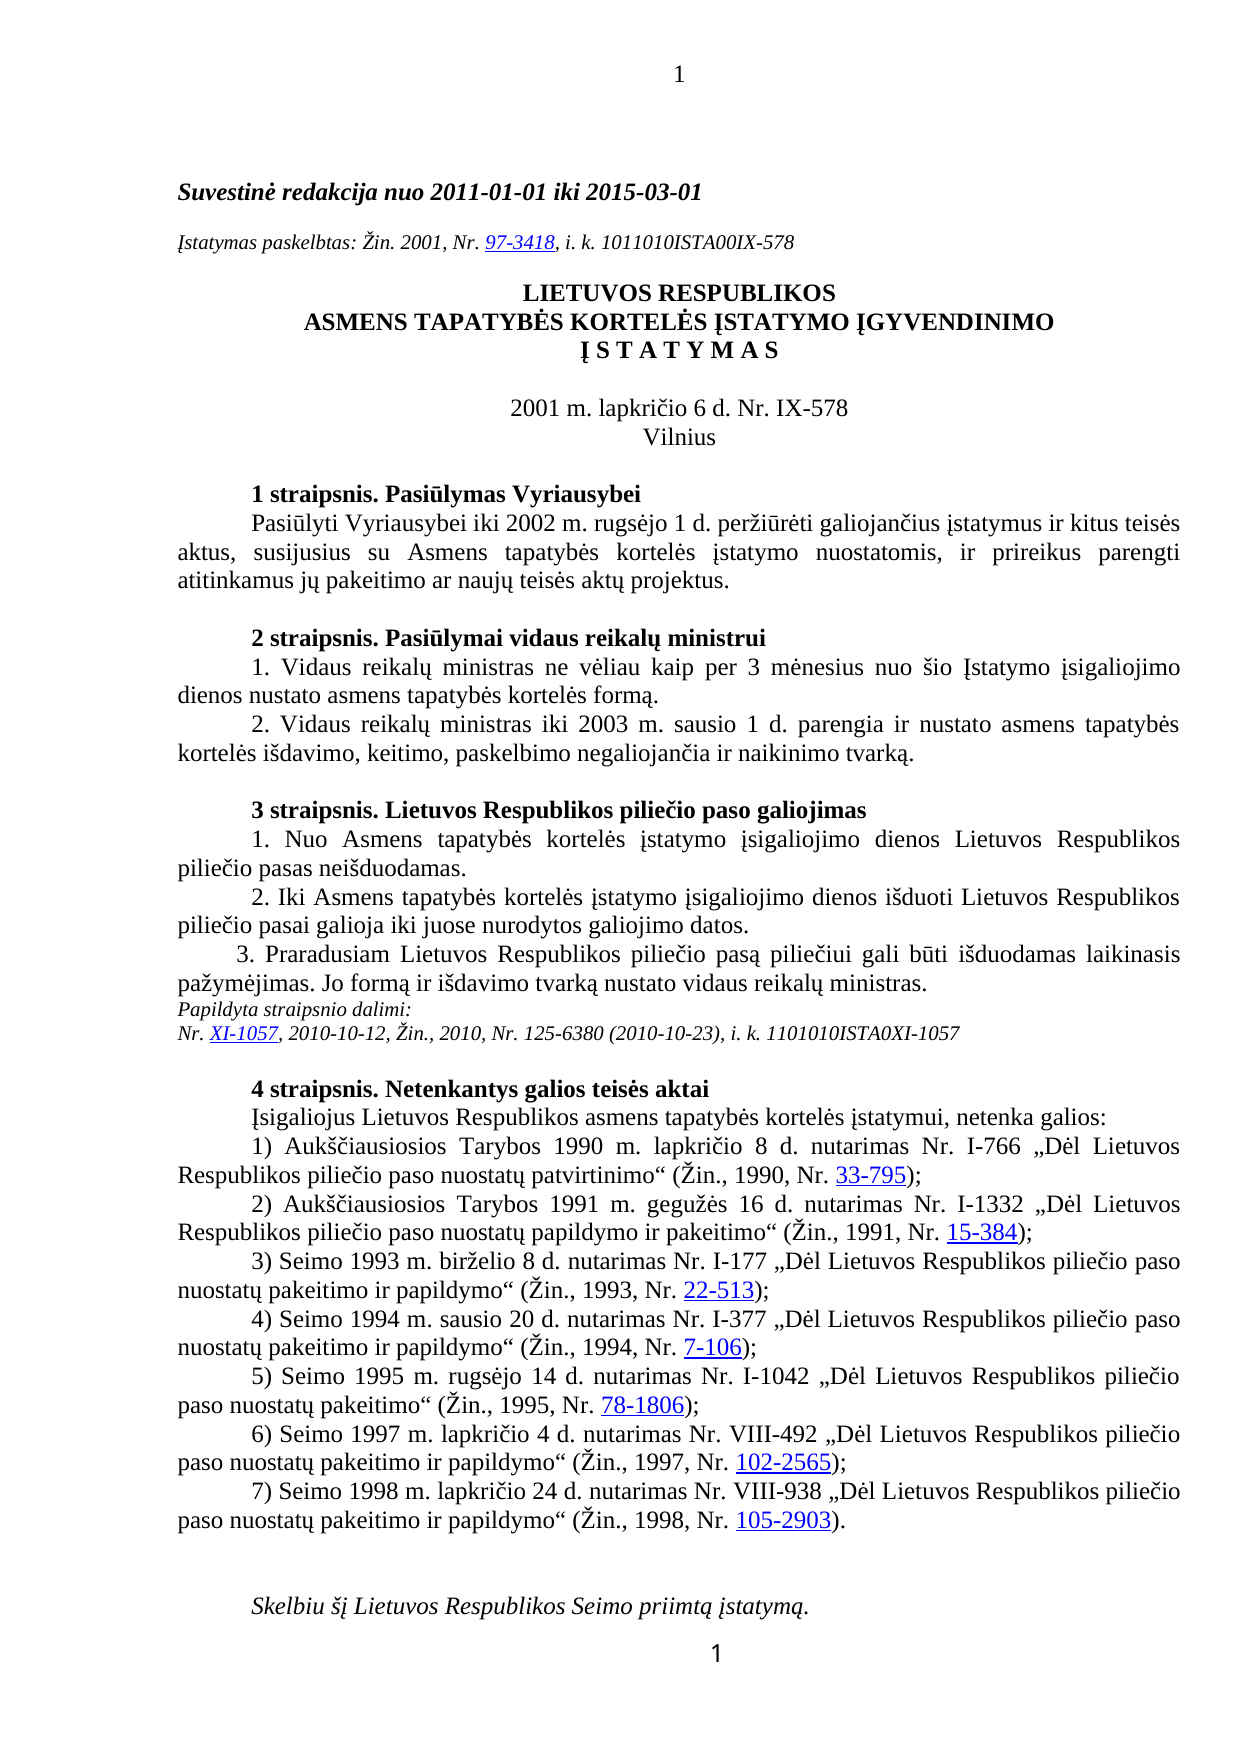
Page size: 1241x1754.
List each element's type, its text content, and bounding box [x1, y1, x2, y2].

text 6) Seimo 1997 m. lapkričio 4 d. nutarimas Nr. VIII-492 „Dėl Lietuvos Respublikos piliečio paso nuostatų pakeitimo ir papildymo“ (Žin., 1997, Nr. 102-2565); [177, 1419, 1181, 1476]
text Skelbiu šį Lietuvos Respublikos Seimo priimtą įstatymą. [177, 1591, 1181, 1620]
text 1. Vidaus reikalų ministras ne vėliau kaip per 3 mėnesius nuo šio Įstatymo įsigaliojimo dienos nustato asmens tapatybės kortelės formą. [177, 652, 1181, 709]
text 3 straipsnis. Lietuvos Respublikos piliečio paso galiojimas [177, 796, 1181, 824]
text Įsigaliojus Lietuvos Respublikos asmens tapatybės kortelės įstatymui, netenka galios: [177, 1102, 1181, 1131]
text Papildyta straipsnio dalimi: [177, 997, 1181, 1021]
text LIETUVOS RESPUBLIKOS [177, 278, 1181, 307]
text 3) Seimo 1993 m. birželio 8 d. nutarimas Nr. I-177 „Dėl Lietuvos Respublikos piliečio paso nuostatų pakeitimo ir papildymo“ (Žin., 1993, Nr. 22-513); [177, 1246, 1181, 1304]
text 2001 m. lapkričio 6 d. Nr. IX-578 [177, 393, 1181, 422]
text Suvestinė redakcija nuo 2011-01-01 iki 2015-03-01 [177, 177, 1181, 206]
text 7) Seimo 1998 m. lapkričio 24 d. nutarimas Nr. VIII-938 „Dėl Lietuvos Respublikos piliečio paso nuostatų pakeitimo ir papildymo“ (Žin., 1998, Nr. 105-2903). [177, 1476, 1181, 1534]
text 1. Nuo Asmens tapatybės kortelės įstatymo įsigaliojimo dienos Lietuvos Respublikos piliečio pasas neišduodamas. [177, 824, 1181, 882]
text 1) Aukščiausiosios Tarybos 1990 m. lapkričio 8 d. nutarimas Nr. I-766 „Dėl Lietuvos Respublikos piliečio paso nuostatų patvirtinimo“ (Žin., 1990, Nr. 33-795); [177, 1131, 1181, 1189]
text 2. Vidaus reikalų ministras iki 2003 m. sausio 1 d. parengia ir nustato asmens tapatybės kortelės išdavimo, keitimo, paskelbimo negaliojančia ir naikinimo tvarką. [177, 709, 1181, 767]
text ASMENS TAPATYBĖS KORTELĖS ĮSTATYMO ĮGYVENDINIMO [177, 307, 1181, 336]
text 2. Iki Asmens tapatybės kortelės įstatymo įsigaliojimo dienos išduoti Lietuvos Respublikos piliečio pasai galioja iki juose nurodytos galiojimo datos. [177, 882, 1181, 939]
text 5) Seimo 1995 m. rugsėjo 14 d. nutarimas Nr. I-1042 „Dėl Lietuvos Respublikos piliečio paso nuostatų pakeitimo“ (Žin., 1995, Nr. 78-1806); [177, 1361, 1181, 1419]
text Nr. XI-1057, 2010-10-12, Žin., 2010, Nr. 125-6380 (2010-10-23), i. k. 1101010ISTA0XI-1057 [177, 1021, 1181, 1045]
text 4 straipsnis. Netenkantys galios teisės aktai [177, 1074, 1181, 1102]
text 2) Aukščiausiosios Tarybos 1991 m. gegužės 16 d. nutarimas Nr. I-1332 „Dėl Lietuvos Respublikos piliečio paso nuostatų papildymo ir pakeitimo“ (Žin., 1991, Nr. 15-384); [177, 1189, 1181, 1246]
text Įstatymas paskelbtas: Žin. 2001, Nr. 97-3418, i. k. 1011010ISTA00IX-578 [177, 230, 1181, 254]
text 2 straipsnis. Pasiūlymai vidaus reikalų ministrui [177, 623, 1181, 652]
text 1 straipsnis. Pasiūlymas Vyriausybei [177, 479, 1181, 508]
text Vilnius [177, 422, 1181, 451]
text Į S T A T Y M A S [177, 336, 1181, 364]
text 4) Seimo 1994 m. sausio 20 d. nutarimas Nr. I-377 „Dėl Lietuvos Respublikos piliečio paso nuostatų pakeitimo ir papildymo“ (Žin., 1994, Nr. 7-106); [177, 1304, 1181, 1361]
text Pasiūlyti Vyriausybei iki 2002 m. rugsėjo 1 d. peržiūrėti galiojančius įstatymus ir kitus teisės aktus, susijusius su Asmens tapatybės kortelės įstatymo nuostatomis, ir prireikus parengti atitinkamus jų pakeitimo ar naujų teisės aktų projektus. [177, 508, 1181, 594]
text 3. Praradusiam Lietuvos Respublikos piliečio pasą piliečiui gali būti išduodamas laikinasis pažymėjimas. Jo formą ir išdavimo tvarką nustato vidaus reikalų ministras. [177, 939, 1181, 997]
